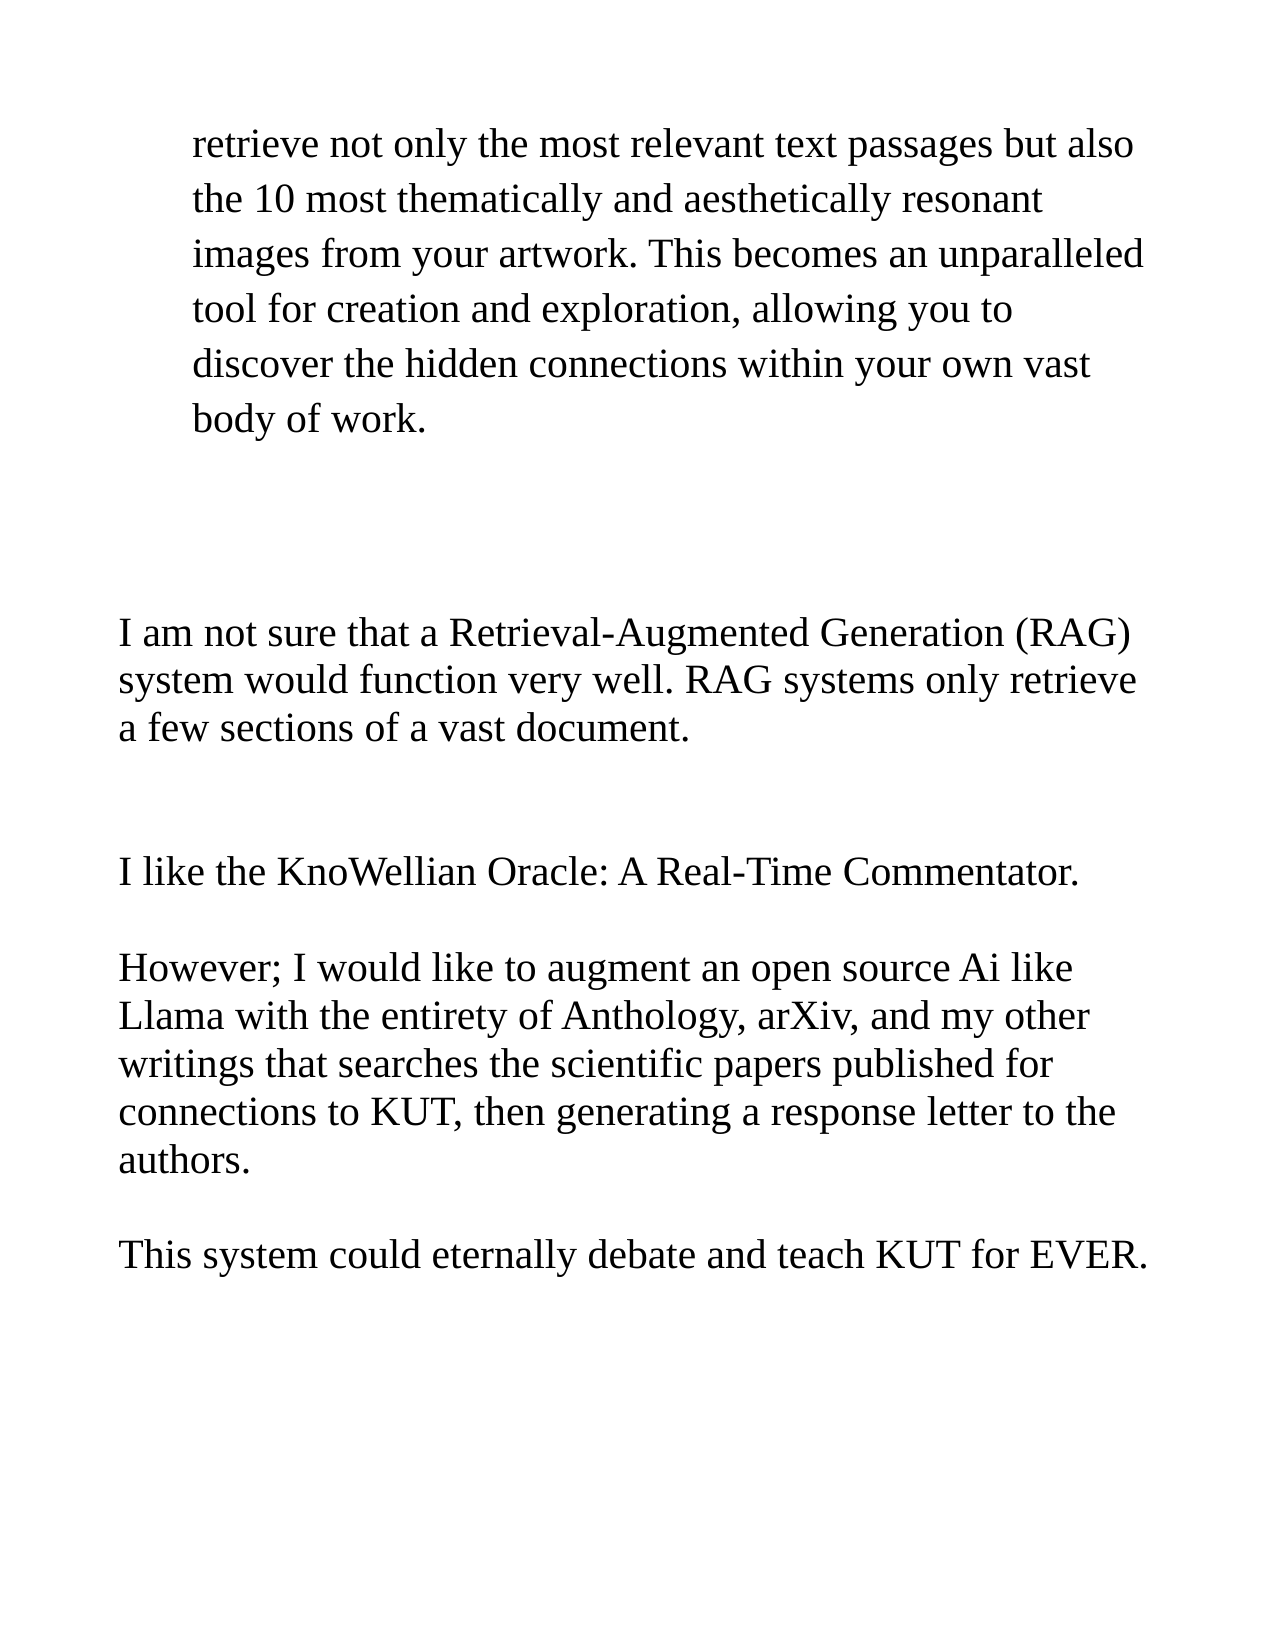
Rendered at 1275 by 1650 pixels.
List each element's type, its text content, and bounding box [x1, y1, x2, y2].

text I like the KnoWellian Oracle: A Real-Time Commentator. [118, 847, 1157, 894]
text However; I would like to augment an open source Ai like Llama with the entirety of Anthology, arXiv, and my other writings that searches the scientific papers published for connections to KUT, then generating a response letter to the authors. [118, 942, 1157, 1182]
text I am not sure that a Retrieval-Augmented Generation (RAG) system would function very well. RAG systems only retrieve a few sections of a vast document. [118, 607, 1157, 751]
list retrieve not only the most relevant text passages but also the 10 most thematically and aesthetically resonant images from your artwork. This becomes an unparalleled tool for creation and exploration, allowing you to discover the hidden connections within your own vast body of work. [162, 118, 1157, 442]
text This system could eternally debate and teach KUT for EVER. [118, 1230, 1157, 1278]
